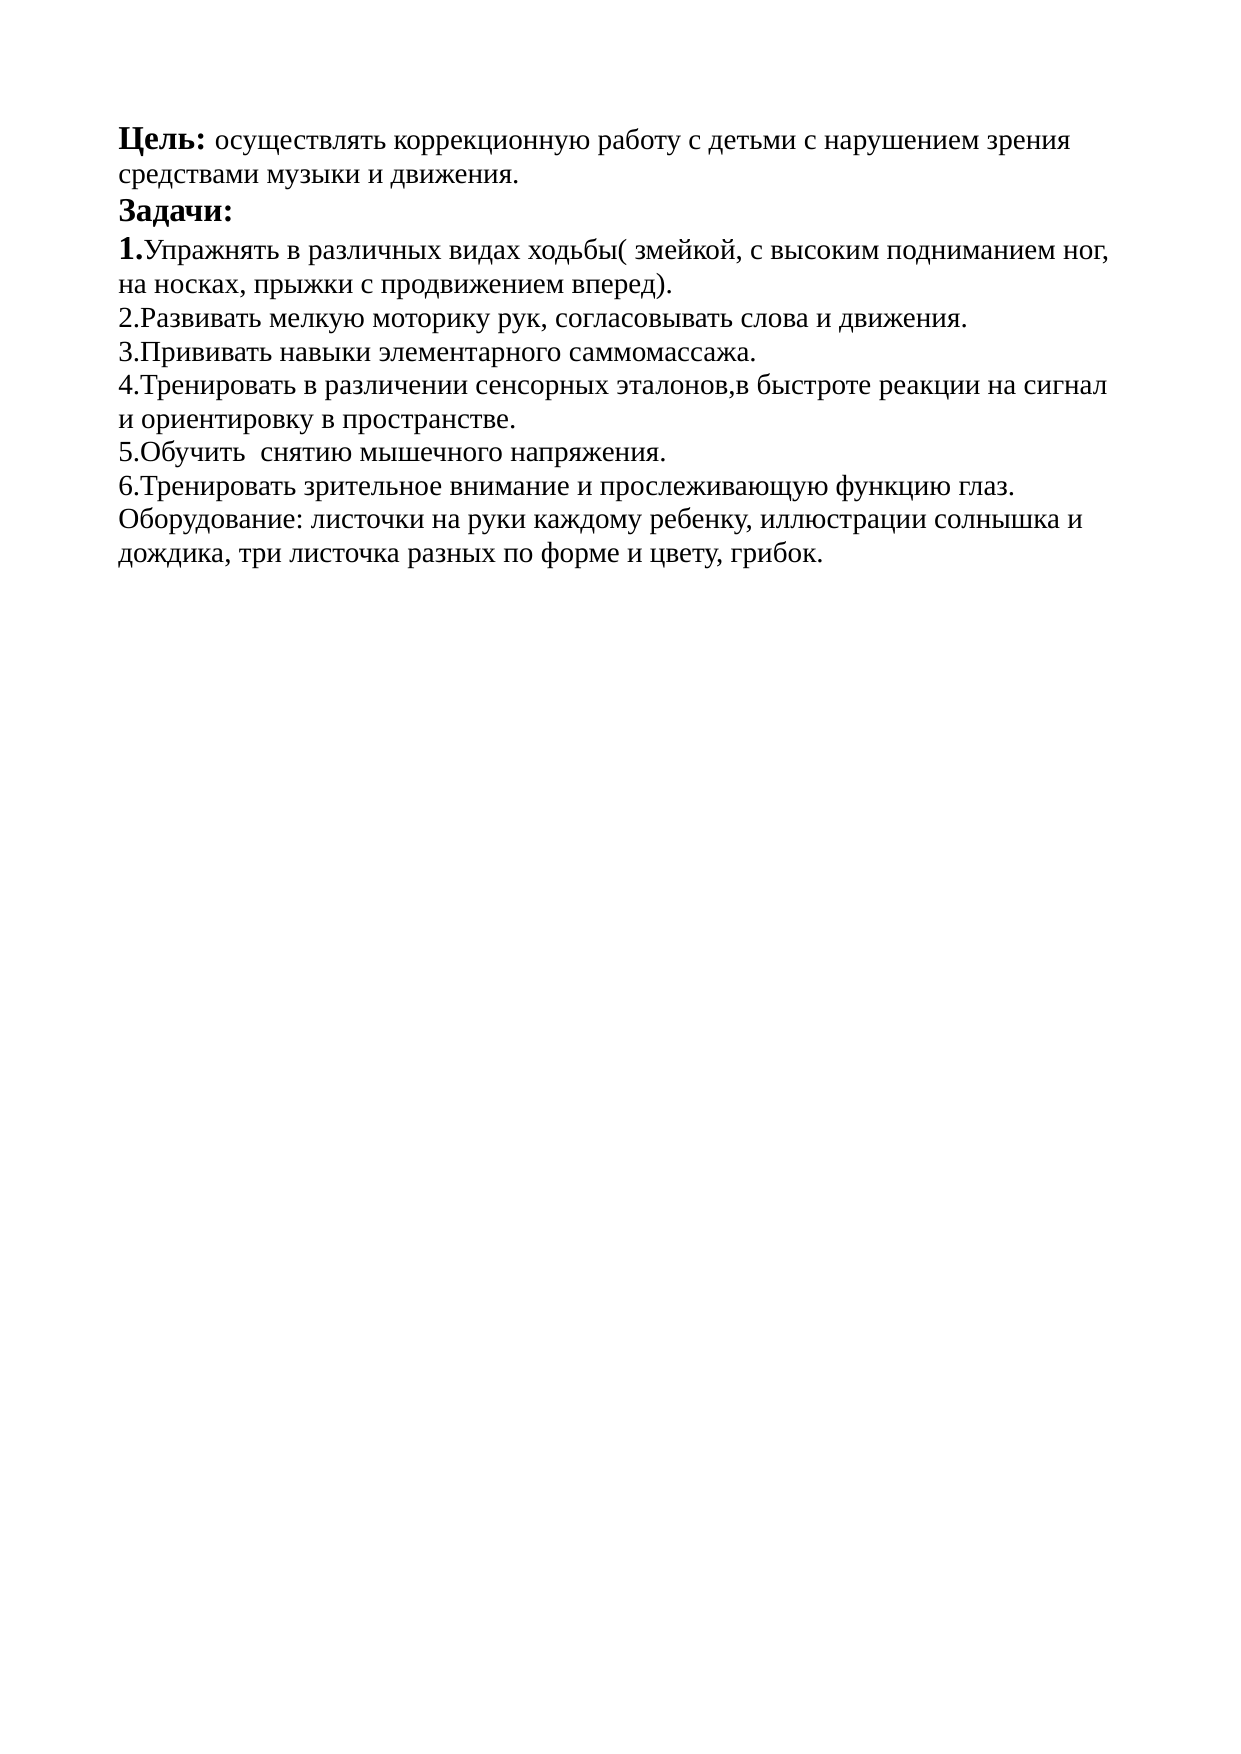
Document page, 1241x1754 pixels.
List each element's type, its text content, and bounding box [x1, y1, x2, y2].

text Цель: осуществлять коррекционную работу с детьми с нарушением зрения средствами музыки и движения. [118, 118, 1122, 190]
text Задачи: [118, 190, 1122, 228]
text 4.Тренировать в различении сенсорных эталонов,в быстроте реакции на сигнал и ориентировку в пространстве. [118, 367, 1122, 434]
text 6.Тренировать зрительное внимание и прослеживающую функцию глаз. [118, 468, 1122, 501]
text 1.Упражнять в различных видах ходьбы( змейкой, с высоким подниманием ног, на носках, прыжки с продвижением вперед). [118, 228, 1122, 300]
text 2.Развивать мелкую моторику рук, согласовывать слова и движения. [118, 300, 1122, 334]
text Оборудование: листочки на руки каждому ребенку, иллюстрации солнышка и дождика, три листочка разных по форме и цвету, грибок. [118, 501, 1122, 568]
text 5.Обучить снятию мышечного напряжения. [118, 434, 1122, 468]
text 3.Прививать навыки элементарного саммомассажа. [118, 334, 1122, 367]
